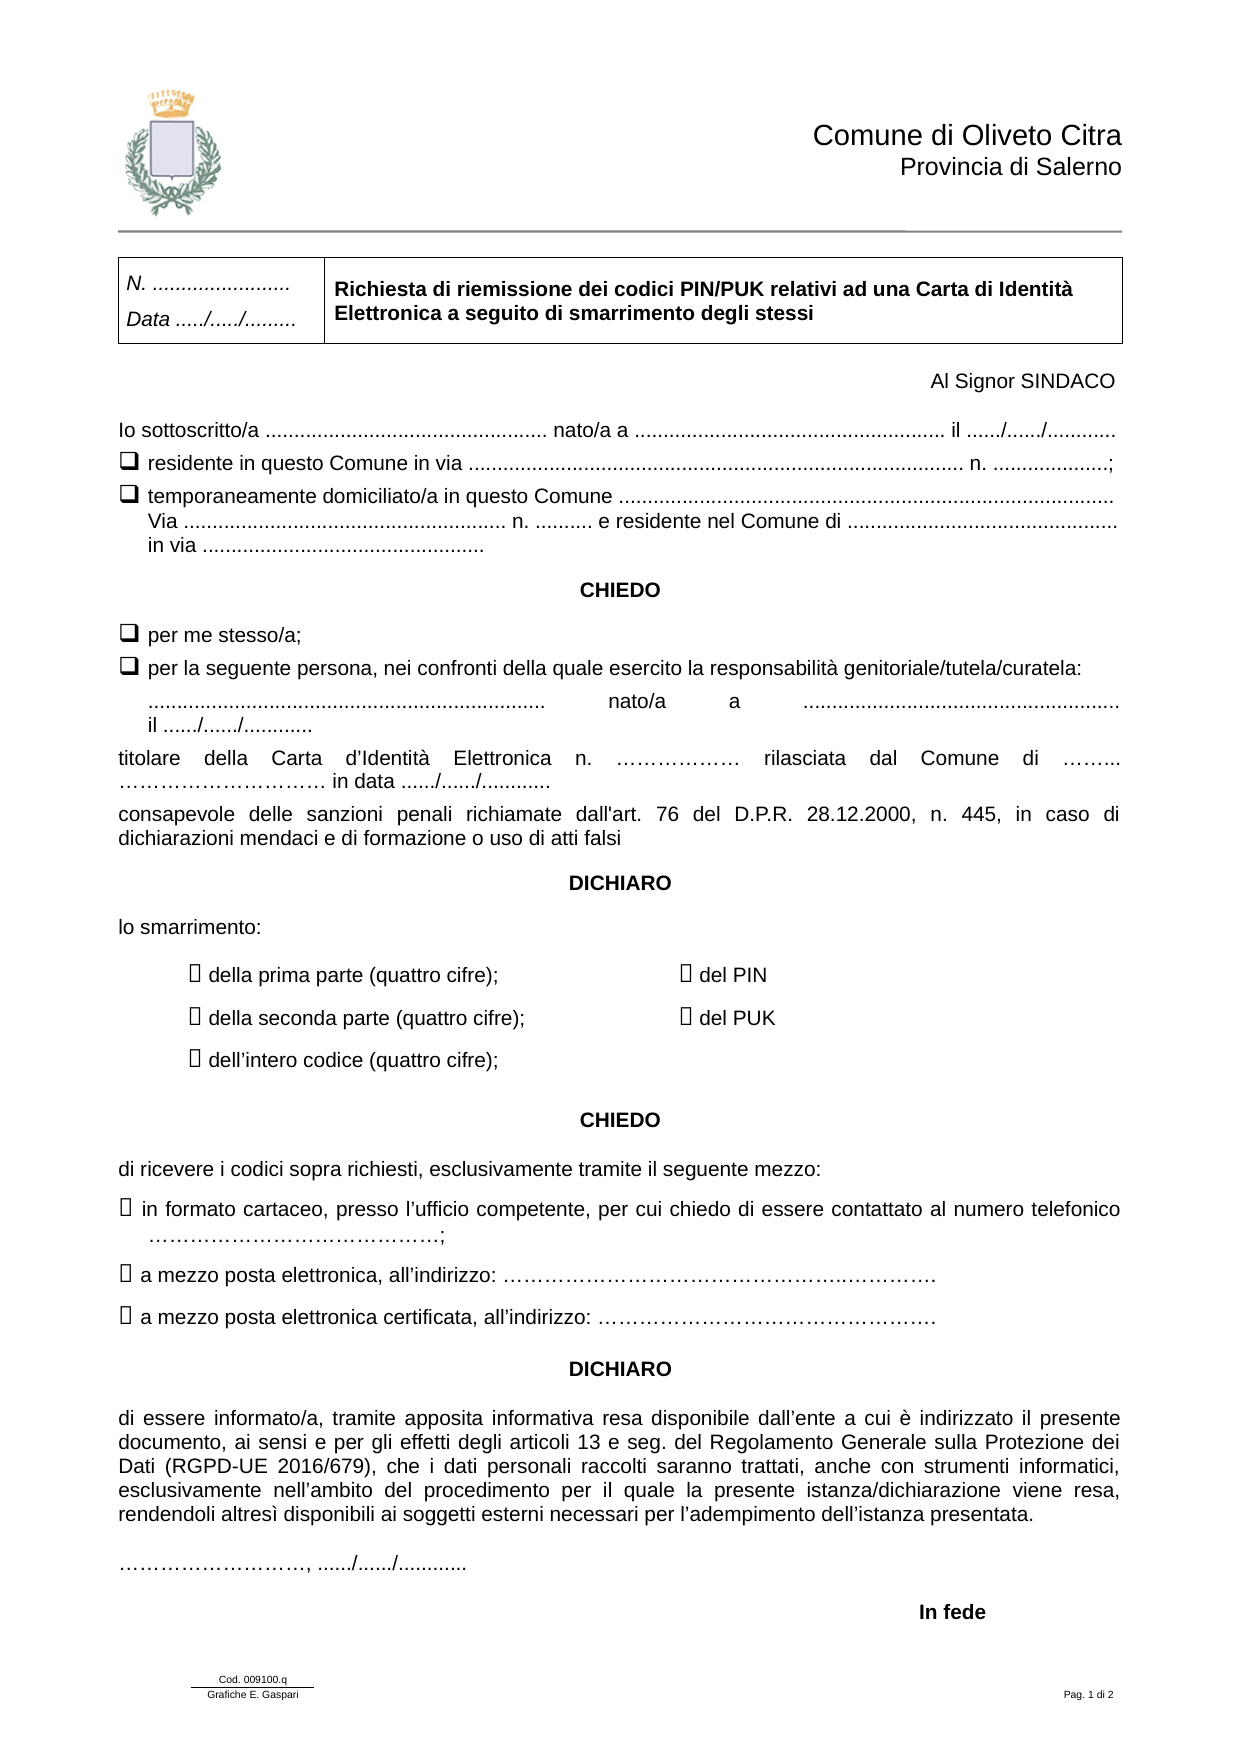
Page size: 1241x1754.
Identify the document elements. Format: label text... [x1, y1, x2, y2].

picture [122, 87, 224, 219]
text  residente in questo Comune in via ...................................................................................... n. ....................; [118, 451, 1122, 476]
text Al Signor SINDACO [118, 369, 1122, 393]
table_header N. ........................ Data ...../...../......... [119, 258, 324, 343]
text  a mezzo posta elettronica, all’indirizzo: …………………………………………..…………. [118, 1256, 1122, 1289]
table_header  della prima parte (quattro cifre);  della seconda parte (quattro cifre);  dell’intero codice (quattro cifre); [117, 948, 618, 1083]
text CHIEDO [118, 578, 1122, 602]
text di ricevere i codici sopra richiesti, esclusivamente tramite il seguente mezzo: [118, 1157, 1122, 1181]
text consapevole delle sanzioni penali richiamate dall'art. 76 del D.P.R. 28.12.2000, n. 445, in caso di dichiarazioni mendaci e di formazione o uso di atti falsi [118, 802, 1122, 849]
text ..................................................................... nato/a a ....................................................... il ....../....../............ [148, 689, 1122, 737]
text Comune di Oliveto Citra [224, 118, 1122, 152]
text di essere informato/a, tramite apposita informativa resa disponibile dall’ente a cui è indirizzato il presente documento, ai sensi e per gli effetti degli articoli 13 e seg. del Regolamento Generale sulla Protezione dei Dati (RGPD-UE 2016/679), che i dati personali raccolti saranno trattati, anche con strumenti informatici, esclusivamente nell’ambito del procedimento per il quale la presente istanza/dichiarazione viene resa, rendendoli altresì disponibili ai soggetti esterni necessari per l’adempimento dell’istanza presentata. [118, 1406, 1122, 1526]
text  per la seguente persona, nei confronti della quale esercito la responsabilità genitoriale/tutela/curatela: [118, 656, 1122, 681]
text DICHIARO [118, 1357, 1122, 1381]
text titolare della Carta d’Identità Elettronica n. ……………… rilasciata dal Comune di ……...………………………… in data ....../....../............ [118, 745, 1122, 793]
text  per me stesso/a; [118, 622, 1122, 647]
text In fede [783, 1600, 1122, 1624]
table_header  del PIN  del PUK [619, 948, 1120, 1083]
text lo smarrimento: [118, 915, 1122, 939]
text  in formato cartaceo, presso l’ufficio competente, per cui chiedo di essere contattato al numero telefonico ……………………………………; [118, 1189, 1122, 1247]
table_header Richiesta di riemissione dei codici PIN/PUK relativi ad una Carta di Identità Elettronica a seguito di smarrimento degli stessi [325, 258, 1122, 343]
text  temporaneamente domiciliato/a in questo Comune ...................................................................................... Via ........................................................ n. .......... e residente nel Comune di ............................................... in via ................................................. [118, 484, 1122, 557]
text  a mezzo posta elettronica certificata, all’indirizzo: …………………………………………. [118, 1298, 1122, 1332]
text CHIEDO [118, 1108, 1122, 1132]
text Provincia di Salerno [224, 152, 1122, 180]
text Io sottoscritto/a ................................................. nato/a a ...................................................... il ....../....../............ [118, 418, 1122, 442]
text ………………………, ....../....../............ [118, 1551, 1122, 1575]
text DICHIARO [118, 870, 1122, 894]
